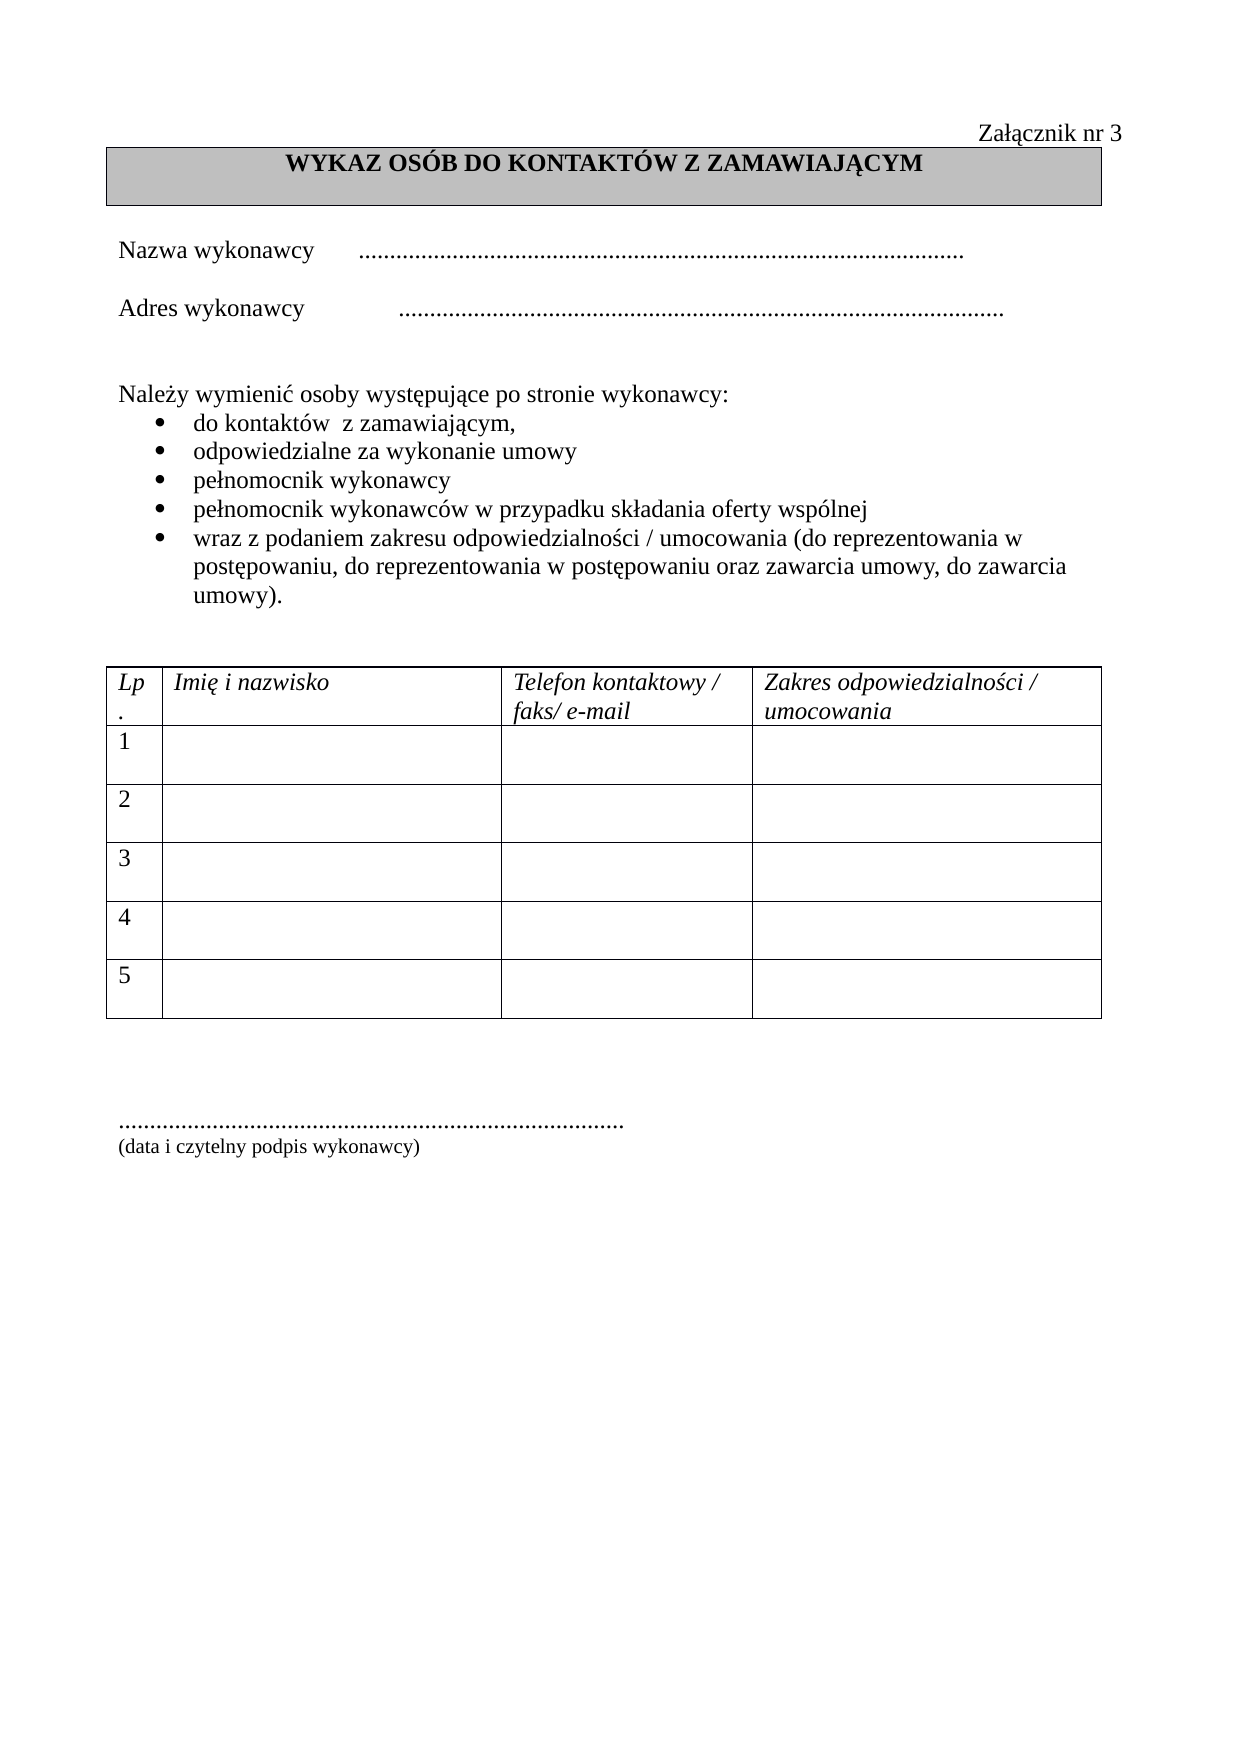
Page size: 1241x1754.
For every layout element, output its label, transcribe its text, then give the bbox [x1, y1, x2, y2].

text Załącznik nr 3 [118, 118, 1122, 147]
table_cell [502, 726, 752, 783]
table_cell 3 [107, 843, 162, 901]
table_header Telefon kontaktowy / faks/ e-mail [502, 668, 752, 725]
table_cell 4 [107, 902, 162, 959]
table_cell [753, 726, 1101, 783]
list pełnomocnik wykonawcy [156, 465, 1122, 494]
table_header Lp. [107, 668, 162, 725]
table_cell 1 [107, 726, 162, 783]
table_header WYKAZ OSÓB DO KONTAKTÓW Z ZAMAWIAJĄCYM [107, 148, 1101, 205]
table_cell [753, 785, 1101, 842]
table_cell [163, 726, 501, 783]
table_cell 2 [107, 785, 162, 842]
table_cell [163, 785, 501, 842]
text Nazwa wykonawcy ................................................................................................. [118, 235, 1122, 264]
table_cell [502, 843, 752, 901]
table_cell [163, 960, 501, 1018]
table_cell [163, 902, 501, 959]
table_cell 5 [107, 960, 162, 1018]
list wraz z podaniem zakresu odpowiedzialności / umocowania (do reprezentowania w postępowaniu, do reprezentowania w postępowaniu oraz zawarcia umowy, do zawarcia umowy). [156, 523, 1122, 609]
text ................................................................................. [118, 1105, 1122, 1134]
list pełnomocnik wykonawców w przypadku składania oferty wspólnej [156, 494, 1122, 523]
table_header Zakres odpowiedzialności / umocowania [753, 668, 1101, 725]
table_header Imię i nazwisko [163, 668, 501, 725]
table_cell [502, 960, 752, 1018]
table_cell [502, 902, 752, 959]
table_cell [502, 785, 752, 842]
table_cell [753, 902, 1101, 959]
table_cell [753, 843, 1101, 901]
table_cell [753, 960, 1101, 1018]
list odpowiedzialne za wykonanie umowy [156, 436, 1122, 465]
table_cell [163, 843, 501, 901]
text (data i czytelny podpis wykonawcy) [118, 1134, 1122, 1158]
text Adres wykonawcy ................................................................................................. [118, 293, 1122, 321]
list do kontaktów z zamawiającym, [156, 408, 1122, 436]
text Należy wymienić osoby występujące po stronie wykonawcy: [118, 379, 1122, 408]
